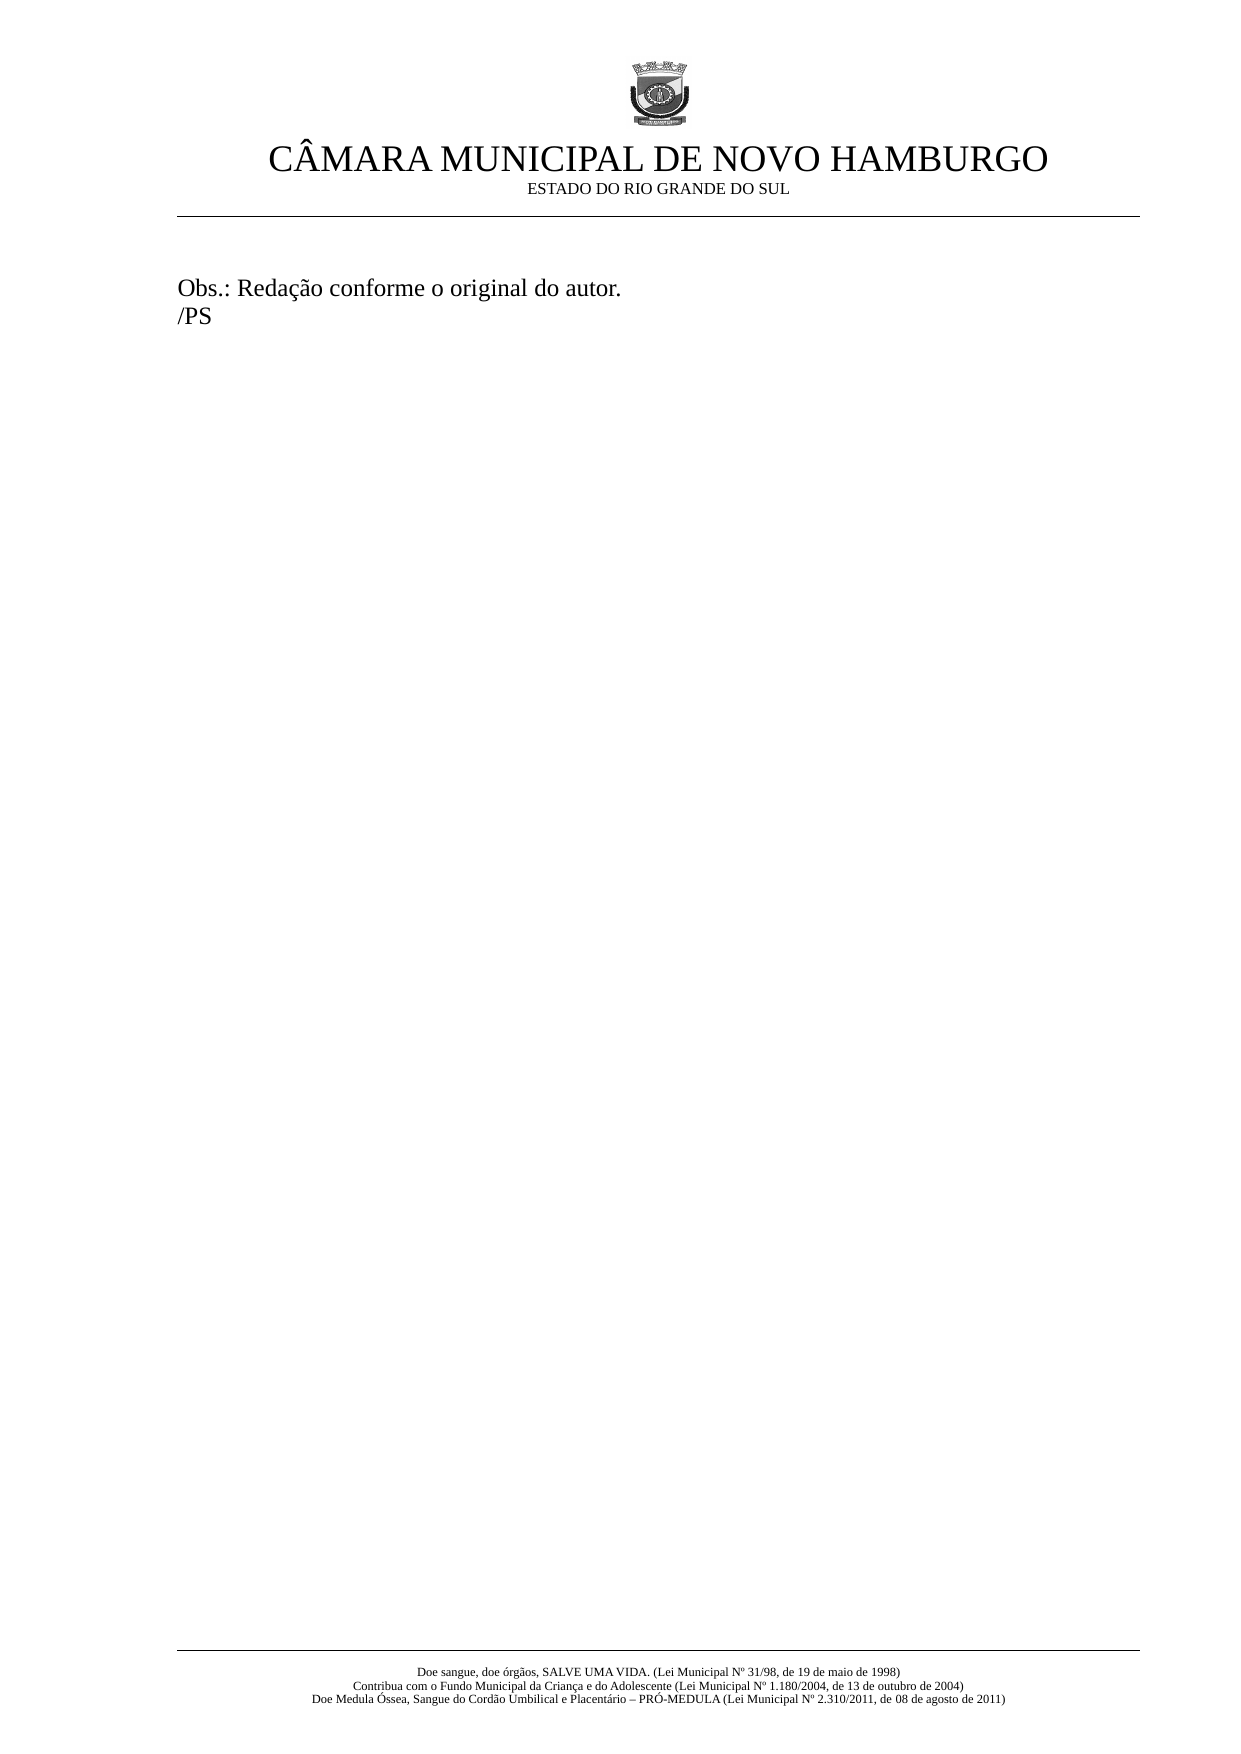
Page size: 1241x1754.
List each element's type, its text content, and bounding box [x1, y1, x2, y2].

text Obs.: Redação conforme o original do autor. [177, 274, 1140, 302]
text /PS [177, 302, 1140, 330]
